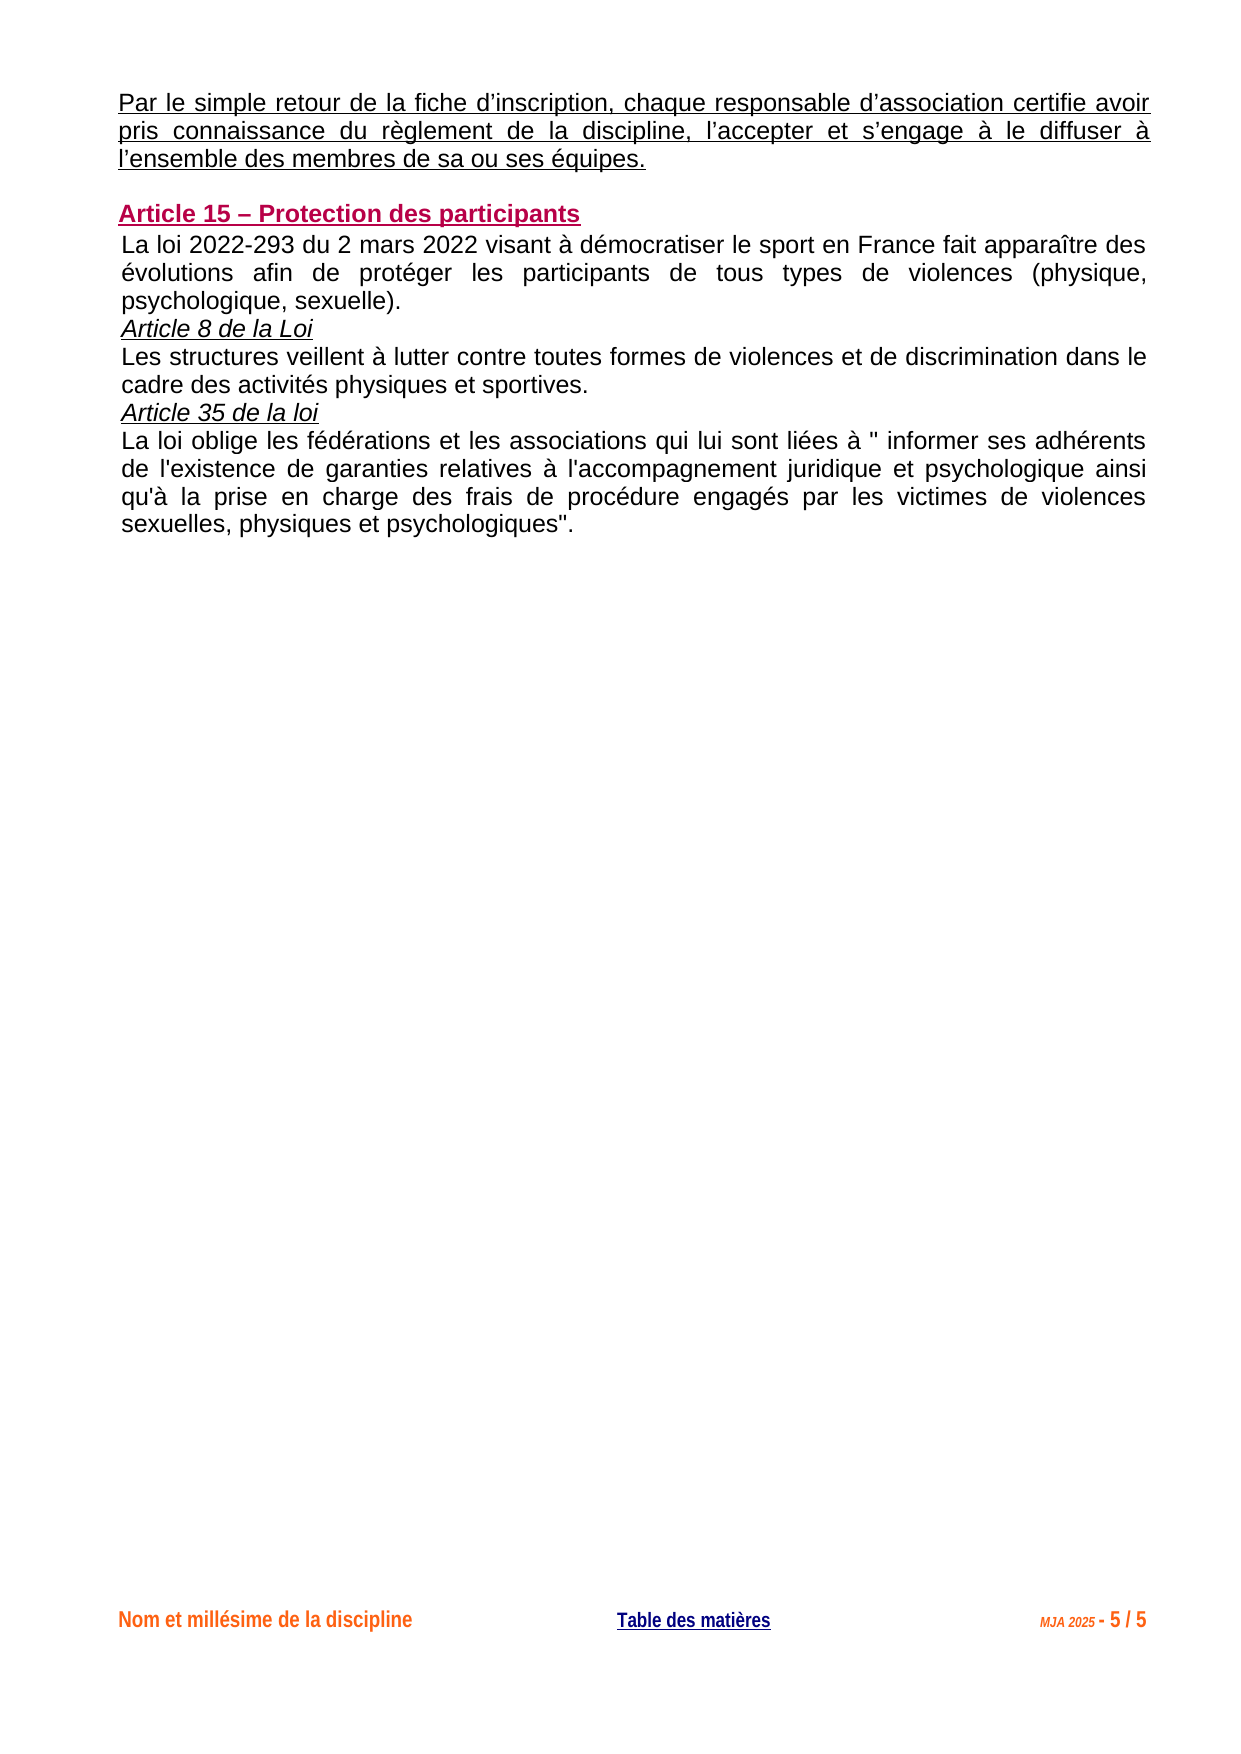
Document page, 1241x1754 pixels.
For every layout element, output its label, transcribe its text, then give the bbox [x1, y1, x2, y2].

text Les structures veillent à lutter contre toutes formes de violences et de discrimination dans le cadre des activités physiques et sportives. [118, 343, 1152, 398]
text La loi oblige les fédérations et les associations qui lui sont liées à " informer ses adhérents de l'existence de garanties relatives à l'accompagnement juridique et psychologique ainsi qu'à la prise en charge des frais de procédure engagés par les victimes de violences sexuelles, physiques et psychologiques". [118, 426, 1152, 541]
text La loi 2022-293 du 2 mars 2022 visant à démocratiser le sport en France fait apparaître des évolutions afin de protéger les participants de tous types de violences (physique, psychologique, sexuelle). [118, 228, 1152, 315]
text Article 15 – Protection des participants [118, 200, 1152, 228]
text Par le simple retour de la fiche d’inscription, chaque responsable d’association certifie avoir pris connaissance du règlement de la discipline, l’accepter et s’engage à le diffuser à l’ensemble des membres de sa ou ses équipes. [118, 88, 1152, 172]
text Article 8 de la Loi [118, 315, 1152, 343]
text Article 35 de la loi [118, 398, 1152, 426]
